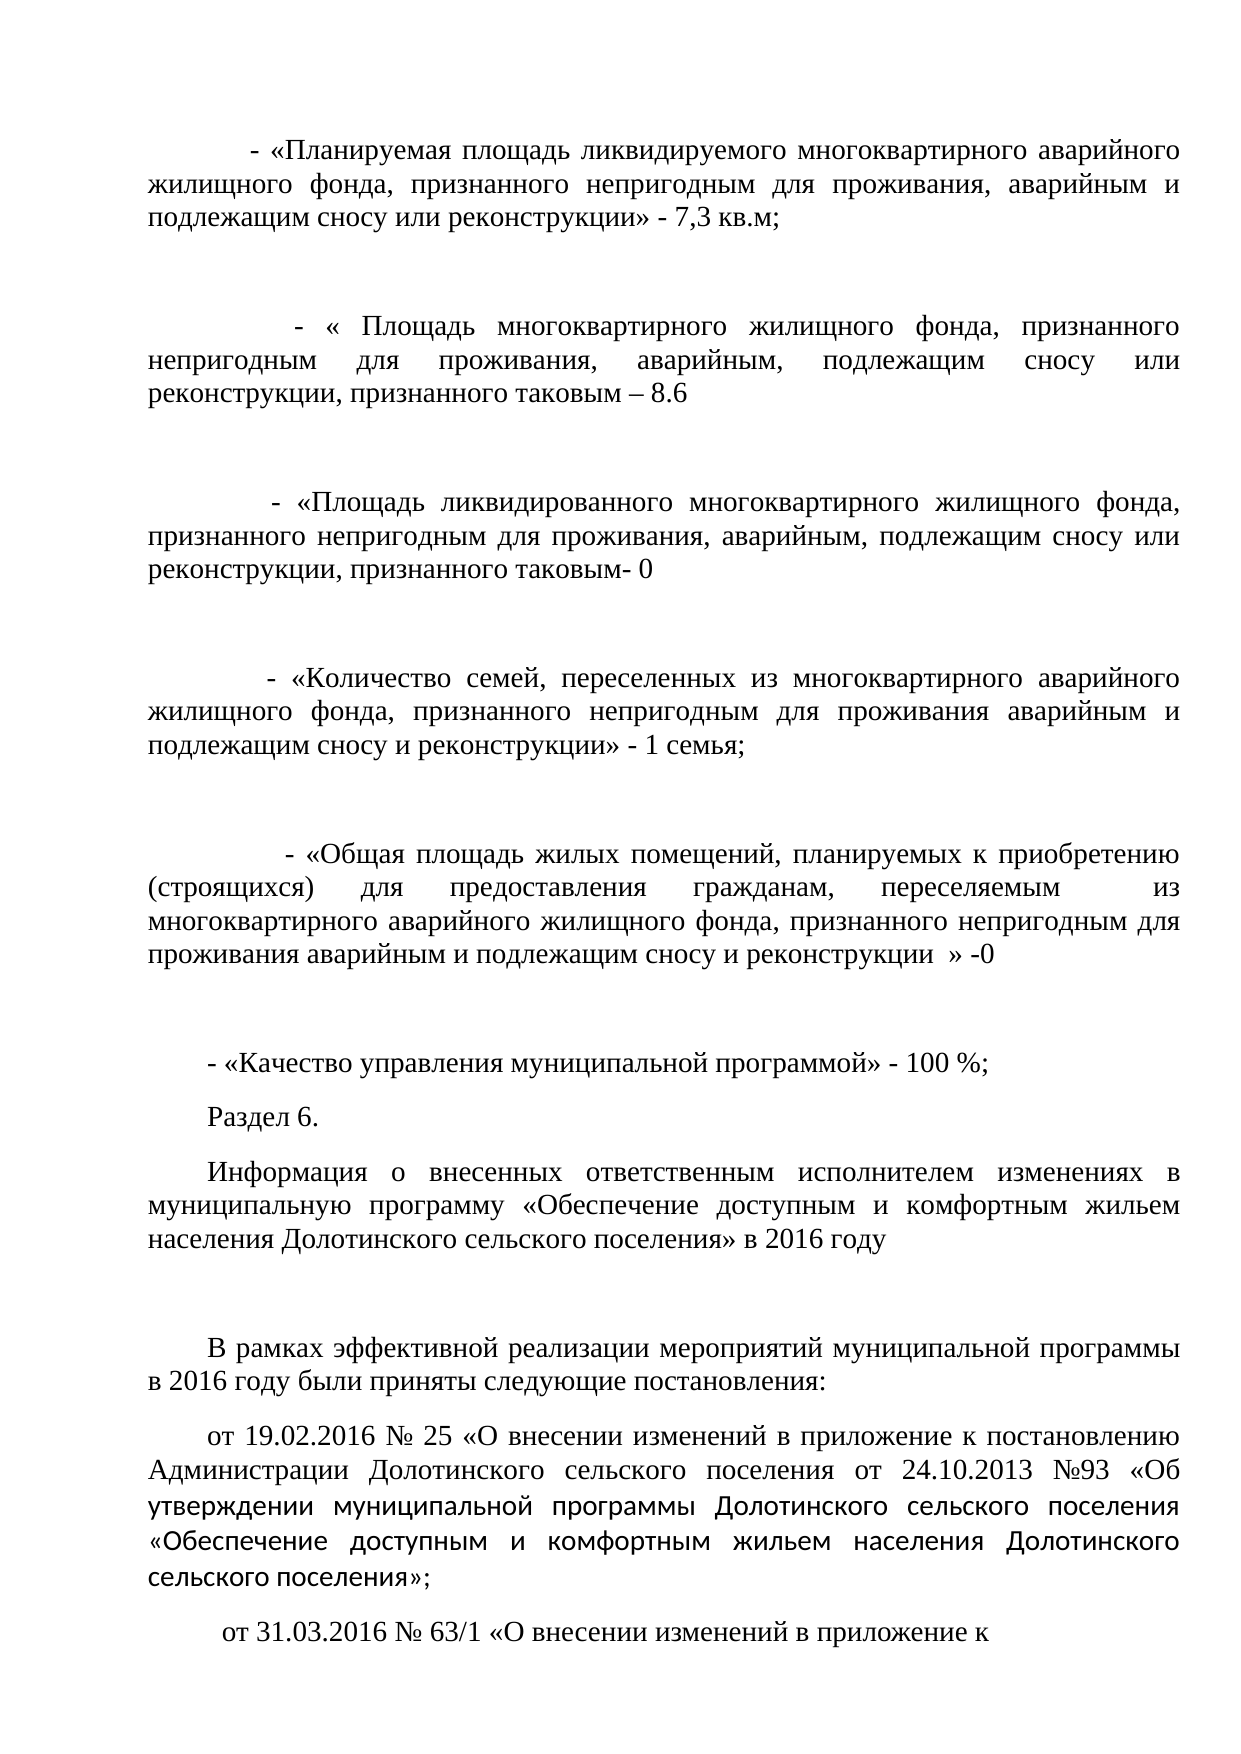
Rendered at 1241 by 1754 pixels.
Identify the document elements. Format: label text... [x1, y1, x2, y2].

text Информация о внесенных ответственным исполнителем изменениях в муниципальную программу «Обеспечение доступным и комфортным жильем населения Долотинского сельского поселения» в 2016 году [148, 1154, 1181, 1254]
text от 19.02.2016 № 25 «О внесении изменений в приложение к постановлению Администрации Долотинского сельского поселения от 24.10.2013 №93 «Об утверждении муниципальной программы Долотинского сельского поселения «Обеспечение доступным и комфортным жильем населения Долотинского сельского поселения»; [148, 1418, 1181, 1594]
text - «Количество семей, переселенных из многоквартирного аварийного жилищного фонда, признанного непригодным для проживания аварийным и подлежащим сносу и реконструкции» - 1 семья; [148, 660, 1181, 761]
text - «Площадь ликвидированного многоквартирного жилищного фонда, признанного непригодным для проживания, аварийным, подлежащим сносу или реконструкции, признанного таковым- 0 [148, 484, 1181, 585]
text - «Планируемая площадь ликвидируемого многоквартирного аварийного жилищного фонда, признанного непригодным для проживания, аварийным и подлежащим сносу или реконструкции» - 7,3 кв.м; [148, 132, 1181, 233]
text - « Площадь многоквартирного жилищного фонда, признанного непригодным для проживания, аварийным, подлежащим сносу или реконструкции, признанного таковым – 8.6 [148, 308, 1181, 409]
text В рамках эффективной реализации мероприятий муниципальной программы в 2016 году были приняты следующие постановления: [148, 1330, 1181, 1397]
text - «Общая площадь жилых помещений, планируемых к приобретению (строящихся) для предоставления гражданам, переселяемым из многоквартирного аварийного жилищного фонда, признанного непригодным для проживания аварийным и подлежащим сносу и реконструкции » -0 [148, 836, 1181, 970]
text Раздел 6. [148, 1099, 1181, 1133]
text - «Качество управления муниципальной программой» - 100 %; [148, 1045, 1181, 1079]
text от 31.03.2016 № 63/1 «О внесении изменений в приложение к [148, 1614, 1181, 1648]
